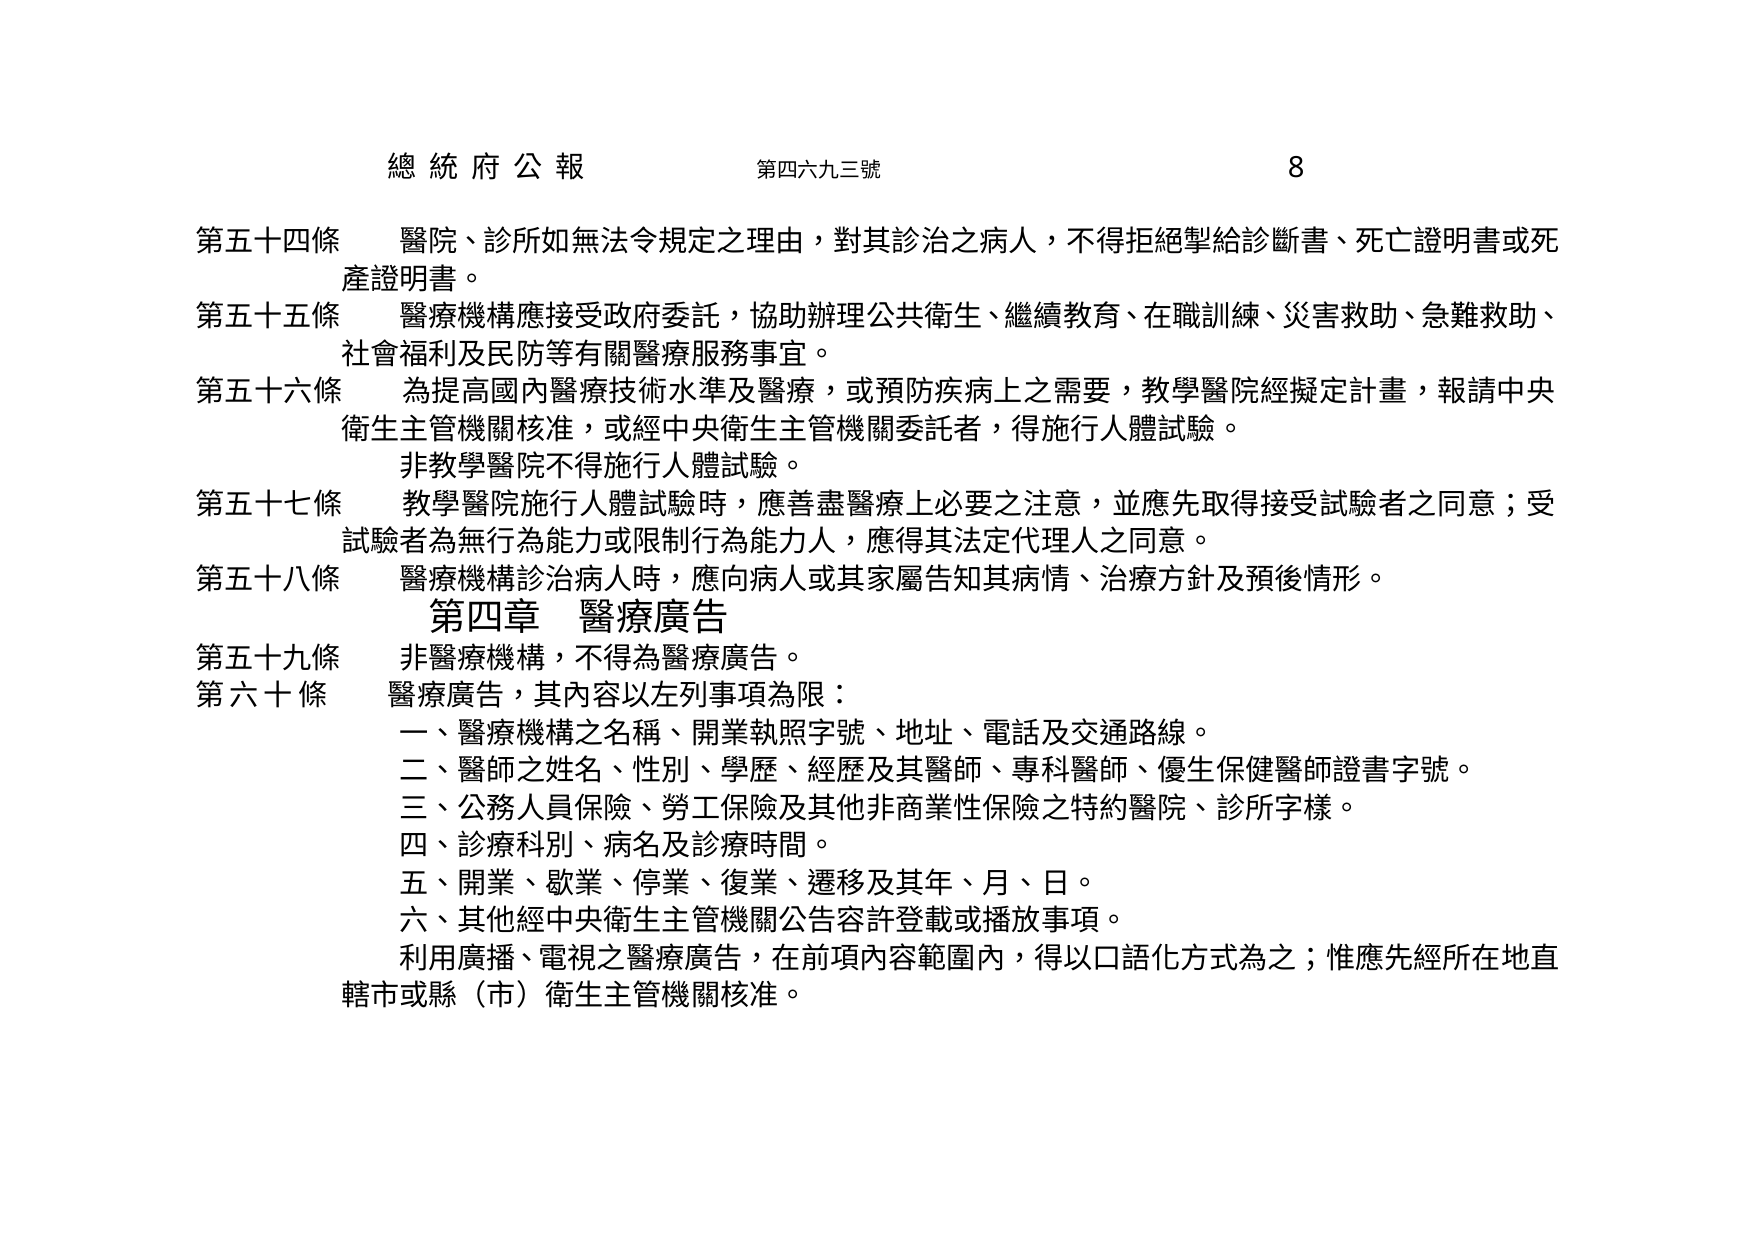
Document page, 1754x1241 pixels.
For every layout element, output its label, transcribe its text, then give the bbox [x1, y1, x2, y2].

text 四、診療科別、病名及診療時間。 [399, 826, 1559, 863]
text 第四章 醫療廣告 [428, 597, 1559, 638]
text 三、公務人員保險、勞工保險及其他非商業性保險之特約醫院、診所字樣。 [399, 788, 1559, 826]
text 第五十四條 醫院、診所如無法令規定之理由，對其診治之病人，不得拒絕掣給診斷書、死亡證明書或死產證明書。 [195, 222, 1559, 297]
text 利用廣播、電視之醫療廣告，在前項內容範圍內，得以口語化方式為之；惟應先經所在地直轄市或縣（市）衛生主管機關核准。 [341, 938, 1559, 1013]
text 第五十五條 醫療機構應接受政府委託，協助辦理公共衛生、繼續教育、在職訓練、災害救助、急難救助、社會福利及民防等有關醫療服務事宜。 [195, 297, 1559, 372]
text 第五十七條 教學醫院施行人體試驗時，應善盡醫療上必要之注意，並應先取得接受試驗者之同意；受試驗者為無行為能力或限制行為能力人，應得其法定代理人之同意。 [195, 484, 1559, 559]
text 第五十九條 非醫療機構，不得為醫療廣告。 [195, 638, 1559, 676]
text 第五十六條 為提高國內醫療技術水準及醫療，或預防疾病上之需要，教學醫院經擬定計畫，報請中央衛生主管機關核准，或經中央衛生主管機關委託者，得施行人體試驗。 [195, 372, 1559, 447]
text 六、其他經中央衛生主管機關公告容許登載或播放事項。 [399, 901, 1559, 938]
text 第六十條 醫療廣告，其內容以左列事項為限： [195, 676, 1559, 713]
text 非教學醫院不得施行人體試驗。 [341, 447, 1559, 484]
text 第五十八條 醫療機構診治病人時，應向病人或其家屬告知其病情、治療方針及預後情形。 [195, 559, 1559, 597]
text 二、醫師之姓名、性別、學歷、經歷及其醫師、專科醫師、優生保健醫師證書字號。 [399, 751, 1559, 788]
text 五、開業、歇業、停業、復業、遷移及其年、月、日。 [399, 863, 1559, 901]
text 一、醫療機構之名稱、開業執照字號、地址、電話及交通路線。 [399, 713, 1559, 751]
